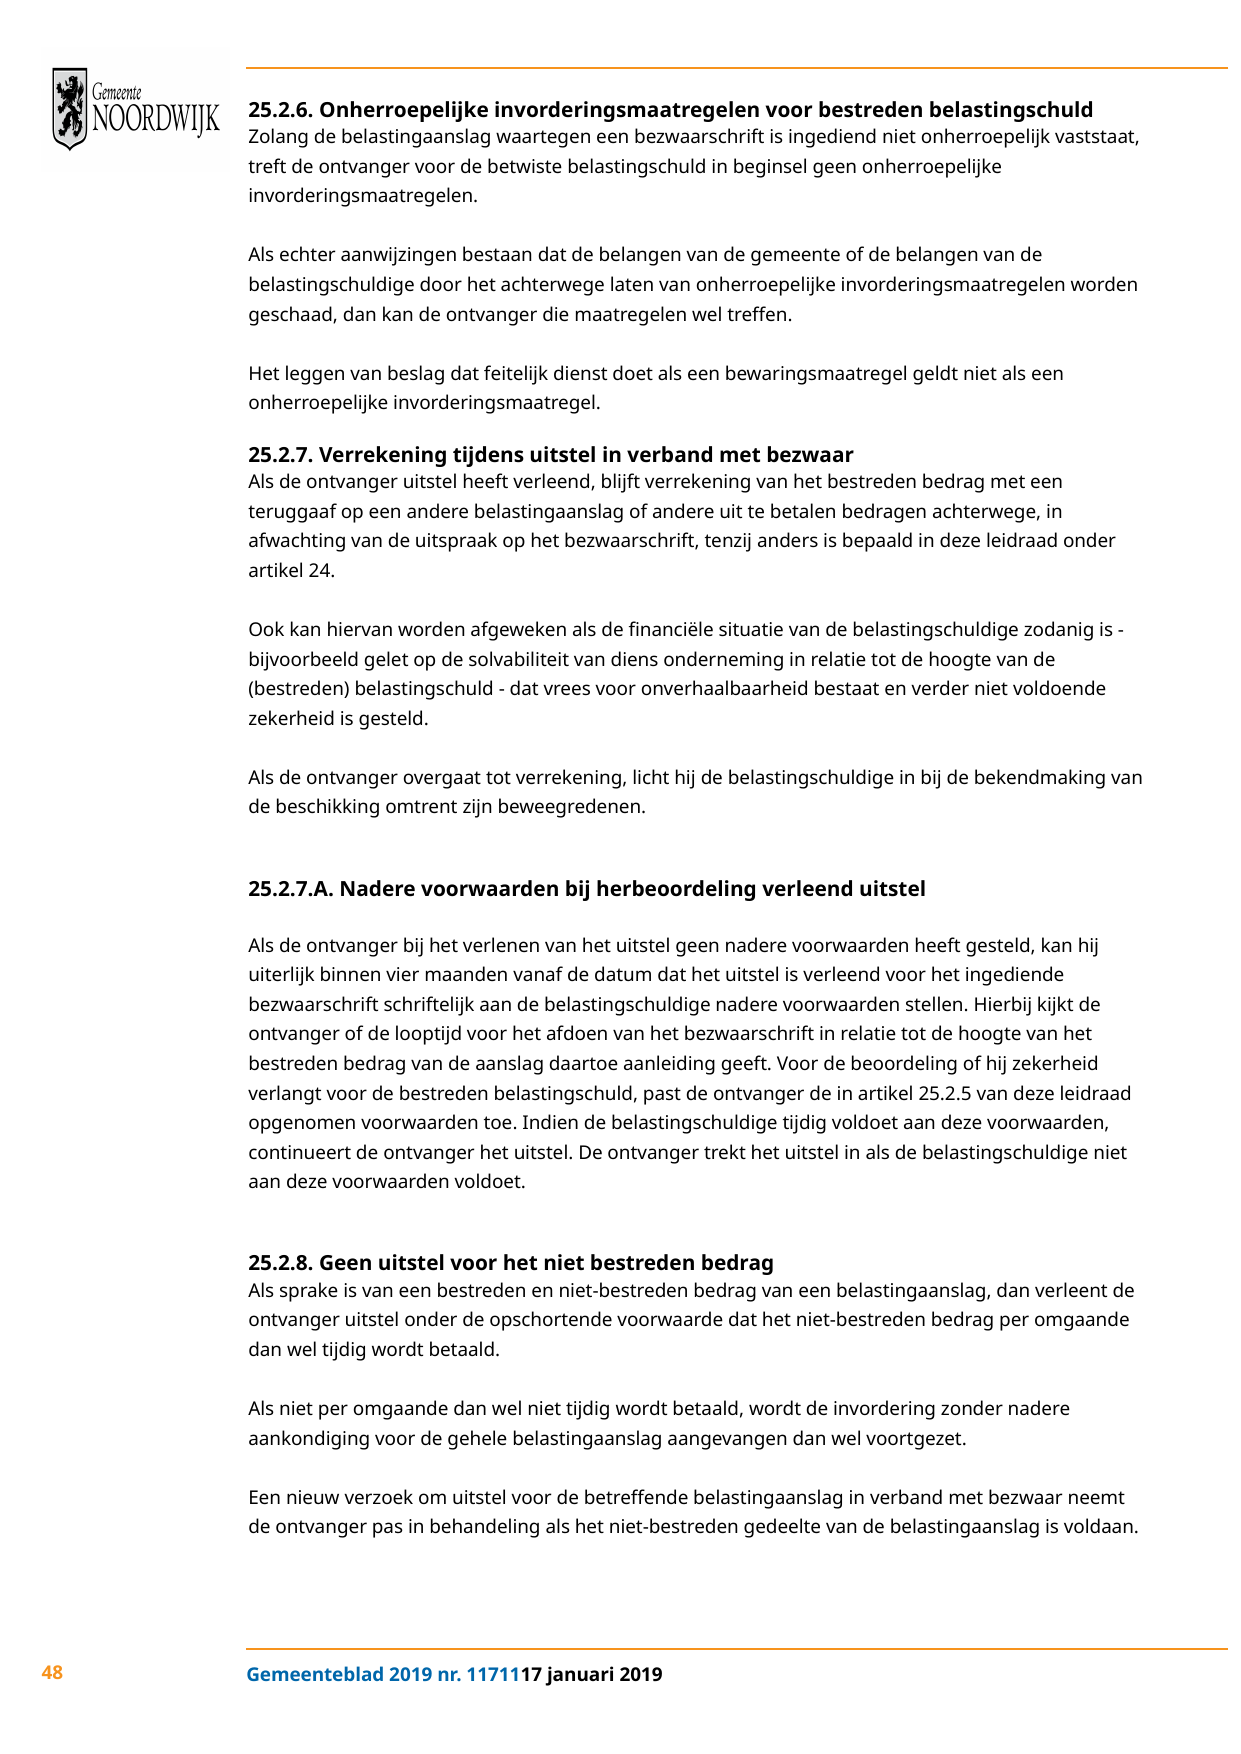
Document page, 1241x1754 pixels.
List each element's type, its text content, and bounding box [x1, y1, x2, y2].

text 25.2.7.A. Nadere voorwaarden bij herbeoordeling verleend uitstel [248, 874, 1152, 902]
text Als de ontvanger overgaat tot verrekening, licht hij de belastingschuldige in bij de bekendmaking van de beschikking omtrent zijn beweegredenen. [248, 764, 1152, 819]
text 25.2.7. Verrekening tijdens uitstel in verband met bezwaar [248, 440, 1152, 468]
text Als de ontvanger bij het verlenen van het uitstel geen nadere voorwaarden heeft gesteld, kan hij uiterlijk binnen vier maanden vanaf de datum dat het uitstel is verleend voor het ingediende bezwaarschrift schriftelijk aan de belastingschuldige nadere voorwaarden stellen. Hierbij kijkt de ontvanger of de looptijd voor het afdoen van het bezwaarschrift in relatie tot de hoogte van het bestreden bedrag van de aanslag daartoe aanleiding geeft. Voor de beoordeling of hij zekerheid verlangt voor de bestreden belastingschuld, past de ontvanger de in artikel 25.2.5 van deze leidraad opgenomen voorwaarden toe. Indien de belastingschuldige tijdig voldoet aan deze voorwaarden, continueert de ontvanger het uitstel. De ontvanger trekt het uitstel in als de belastingschuldige niet aan deze voorwaarden voldoet. [248, 932, 1152, 1194]
picture [41, 47, 231, 172]
text Als niet per omgaande dan wel niet tijdig wordt betaald, wordt de invordering zonder nadere aankondiging voor de gehele belastingaanslag aangevangen dan wel voortgezet. [248, 1395, 1152, 1451]
text Als echter aanwijzingen bestaan dat de belangen van de gemeente of de belangen van de belastingschuldige door het achterwege laten van onherroepelijke invorderingsmaatregelen worden geschaad, dan kan de ontvanger die maatregelen wel treffen. [248, 242, 1152, 326]
text Het leggen van beslag dat feitelijk dienst doet als een bewaringsmaatregel geldt niet als een onherroepelijke invorderingsmaatregel. [248, 360, 1152, 415]
text 25.2.8. Geen uitstel voor het niet bestreden bedrag [248, 1248, 1152, 1277]
text 25.2.6. Onherroepelijke invorderingsmaatregelen voor bestreden belastingschuld [248, 95, 1152, 123]
text Een nieuw verzoek om uitstel voor de betreffende belastingaanslag in verband met bezwaar neemt de ontvanger pas in behandeling als het niet-bestreden gedeelte van de belastingaanslag is voldaan. [248, 1484, 1152, 1539]
text Zolang de belastingaanslag waartegen een bezwaarschrift is ingediend niet onherroepelijk vaststaat, treft de ontvanger voor de betwiste belastingschuld in beginsel geen onherroepelijke invorderingsmaatregelen. [248, 123, 1152, 208]
text Als sprake is van een bestreden en niet-bestreden bedrag van een belastingaanslag, dan verleent de ontvanger uitstel onder de opschortende voorwaarde dat het niet-bestreden bedrag per omgaande dan wel tijdig wordt betaald. [248, 1277, 1152, 1362]
text Als de ontvanger uitstel heeft verleend, blijft verrekening van het bestreden bedrag met een teruggaaf op een andere belastingaanslag of andere uit te betalen bedragen achterwege, in afwachting van de uitspraak op het bezwaarschrift, tenzij anders is bepaald in deze leidraad onder artikel 24. [248, 468, 1152, 583]
text Ook kan hiervan worden afgeweken als de financiële situatie van de belastingschuldige zodanig is - bijvoorbeeld gelet op de solvabiliteit van diens onderneming in relatie tot de hoogte van de (bestreden) belastingschuld - dat vrees voor onverhaalbaarheid bestaat en verder niet voldoende zekerheid is gesteld. [248, 616, 1152, 731]
